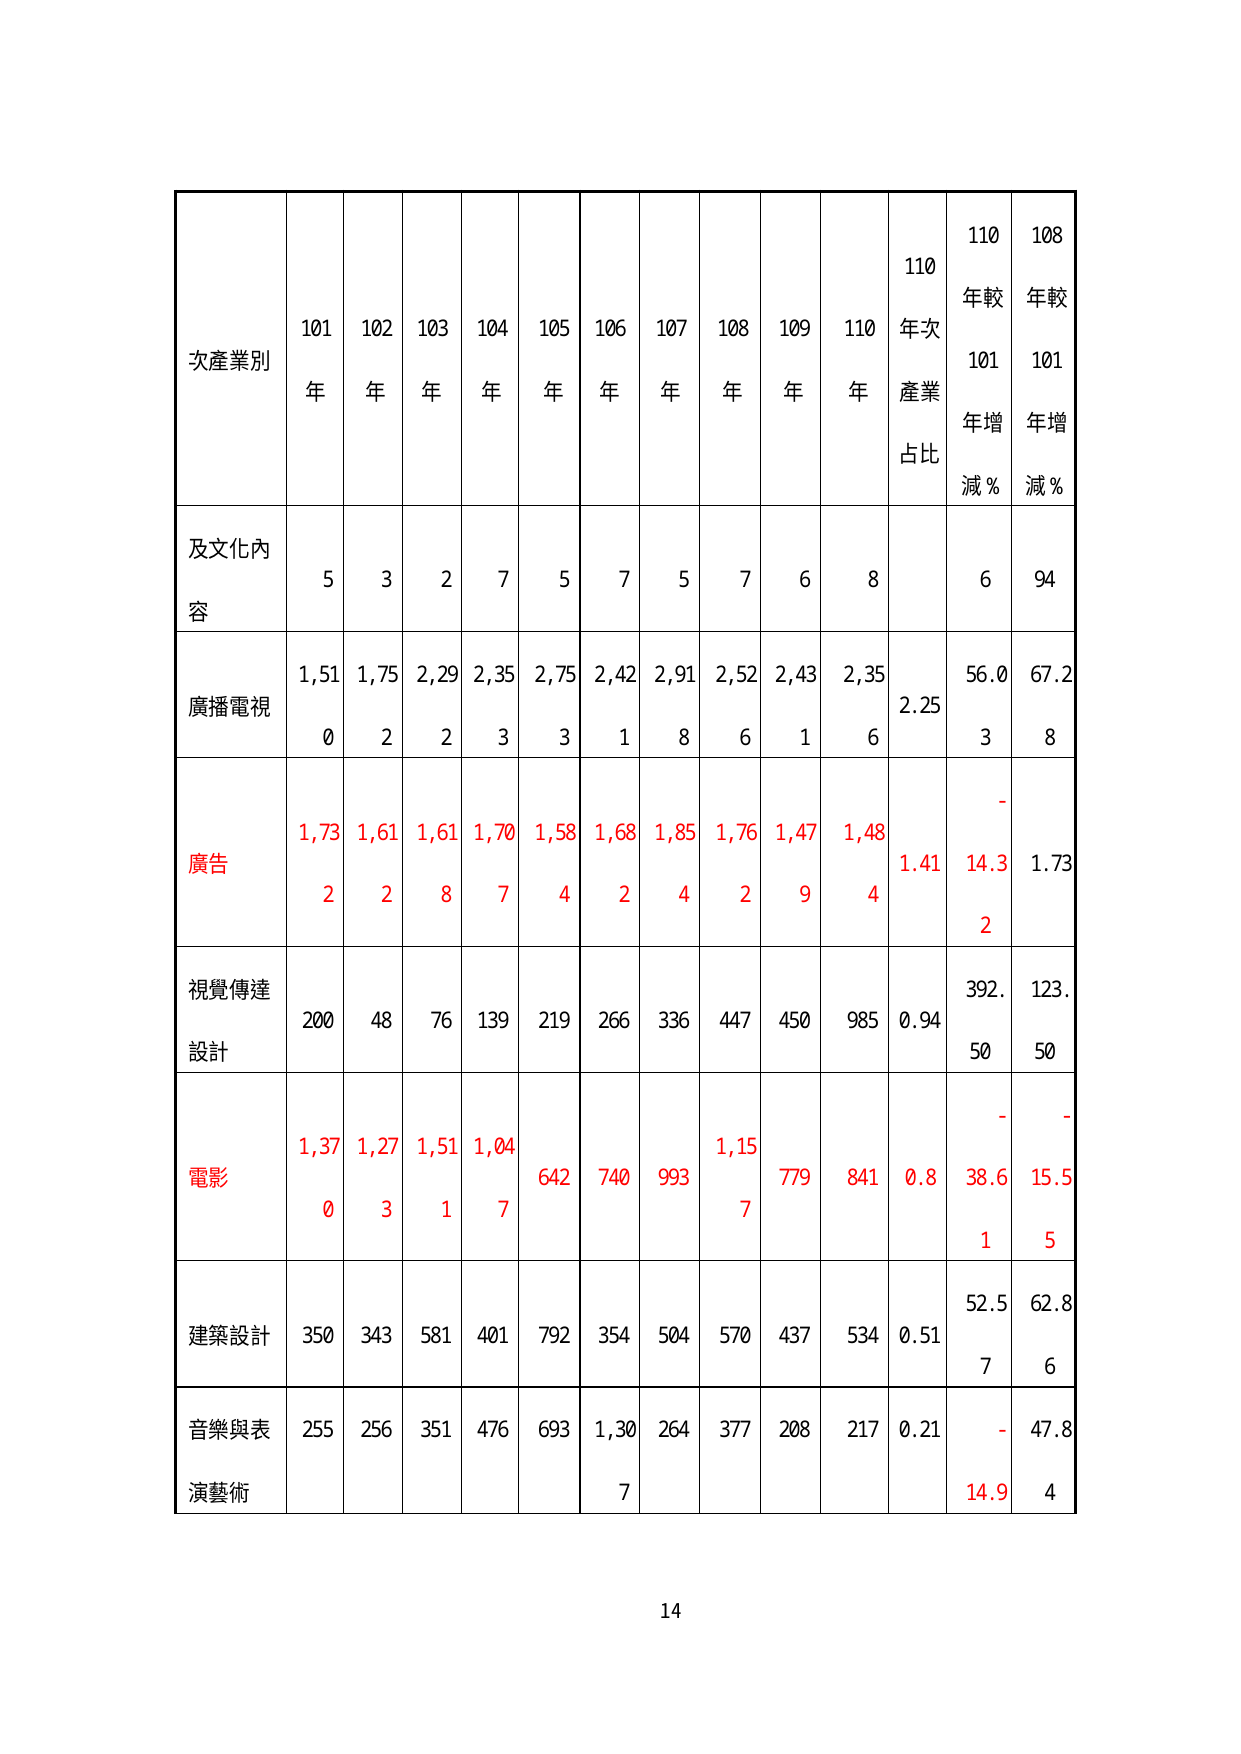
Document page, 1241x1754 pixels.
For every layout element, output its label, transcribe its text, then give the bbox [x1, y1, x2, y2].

table_cell 7 [462, 506, 518, 631]
table_cell 1,854 [640, 758, 699, 946]
table_header 106年 [581, 193, 639, 505]
table_cell -15.55 [1012, 1073, 1074, 1260]
table_cell 1,707 [462, 758, 518, 946]
table_cell 792 [519, 1261, 579, 1386]
table_cell 1,510 [287, 632, 343, 757]
table_cell 354 [581, 1261, 639, 1386]
table_header 108年較101年增減% [1012, 193, 1074, 505]
table_cell 779 [761, 1073, 820, 1260]
table_cell 94 [1012, 506, 1074, 631]
table_cell 47.84 [1012, 1388, 1074, 1512]
table_cell 廣播電視 [177, 632, 286, 757]
table_cell 219 [519, 947, 579, 1072]
table_cell 1,752 [344, 632, 402, 757]
table_cell 401 [462, 1261, 518, 1386]
table_cell 139 [462, 947, 518, 1072]
table_cell 0.94 [889, 947, 946, 1072]
table_cell 217 [821, 1388, 888, 1512]
table_cell -38.61 [947, 1073, 1011, 1260]
table_header 110年次產業占比 [889, 193, 946, 505]
table_cell 1,732 [287, 758, 343, 946]
table_cell 841 [821, 1073, 888, 1260]
table_cell 476 [462, 1388, 518, 1512]
table_cell 1,584 [519, 758, 579, 946]
table_cell 56.03 [947, 632, 1011, 757]
table_cell 208 [761, 1388, 820, 1512]
table_cell 343 [344, 1261, 402, 1386]
table_cell 570 [700, 1261, 760, 1386]
table_header 109年 [761, 193, 820, 505]
table_cell 1,370 [287, 1073, 343, 1260]
table_cell 67.28 [1012, 632, 1074, 757]
table_cell 1,484 [821, 758, 888, 946]
table_cell 123.50 [1012, 947, 1074, 1072]
table_cell 450 [761, 947, 820, 1072]
table_cell 200 [287, 947, 343, 1072]
table_header 108年 [700, 193, 760, 505]
table_cell 1,618 [403, 758, 461, 946]
table_cell 5 [640, 506, 699, 631]
table_cell 視覺傳達設計 [177, 947, 286, 1072]
table_cell 3 [344, 506, 402, 631]
table_cell 7 [700, 506, 760, 631]
table_cell 1,273 [344, 1073, 402, 1260]
table_cell 377 [700, 1388, 760, 1512]
table_cell 0.51 [889, 1261, 946, 1386]
table_cell 0.21 [889, 1388, 946, 1512]
table_cell 2,353 [462, 632, 518, 757]
table_cell 336 [640, 947, 699, 1072]
table_cell 6 [947, 506, 1011, 631]
table_cell -14.9 [947, 1388, 1011, 1512]
table_cell 建築設計 [177, 1261, 286, 1386]
table_cell 1.41 [889, 758, 946, 946]
table_cell 1.73 [1012, 758, 1074, 946]
table_cell 0.8 [889, 1073, 946, 1260]
table_cell 2.25 [889, 632, 946, 757]
table_cell 437 [761, 1261, 820, 1386]
table_cell 2,356 [821, 632, 888, 757]
table_cell 5 [519, 506, 579, 631]
table_header 103年 [403, 193, 461, 505]
table_header 107年 [640, 193, 699, 505]
table_header 101年 [287, 193, 343, 505]
table_cell 740 [581, 1073, 639, 1260]
table_cell 642 [519, 1073, 579, 1260]
table_cell 48 [344, 947, 402, 1072]
table_cell 76 [403, 947, 461, 1072]
table_header 105年 [519, 193, 579, 505]
table_cell 693 [519, 1388, 579, 1512]
table_cell 52.57 [947, 1261, 1011, 1386]
table_cell 廣告 [177, 758, 286, 946]
table_cell 255 [287, 1388, 343, 1512]
table_cell 351 [403, 1388, 461, 1512]
table_cell 5 [287, 506, 343, 631]
table_header 104年 [462, 193, 518, 505]
table_cell 2,753 [519, 632, 579, 757]
table_cell 1,157 [700, 1073, 760, 1260]
table_cell 7 [581, 506, 639, 631]
table_cell 1,047 [462, 1073, 518, 1260]
table_cell 447 [700, 947, 760, 1072]
table_cell 2,431 [761, 632, 820, 757]
table_cell 音樂與表演藝術 [177, 1388, 286, 1512]
table_cell 2,526 [700, 632, 760, 757]
table_header 110年較101年增減% [947, 193, 1011, 505]
table_header 110年 [821, 193, 888, 505]
table_cell 電影 [177, 1073, 286, 1260]
table_cell 350 [287, 1261, 343, 1386]
table_header 次產業別 [177, 193, 286, 505]
table_cell 504 [640, 1261, 699, 1386]
table_cell 534 [821, 1261, 888, 1386]
table_cell 1,612 [344, 758, 402, 946]
table_header 102年 [344, 193, 402, 505]
table_cell 62.86 [1012, 1261, 1074, 1386]
table_cell 993 [640, 1073, 699, 1260]
table_cell 264 [640, 1388, 699, 1512]
table_cell 2,918 [640, 632, 699, 757]
table_cell 2,292 [403, 632, 461, 757]
table_cell 985 [821, 947, 888, 1072]
table_cell 1,682 [581, 758, 639, 946]
table_cell 266 [581, 947, 639, 1072]
table_cell 392.50 [947, 947, 1011, 1072]
table_cell 1,307 [581, 1388, 639, 1512]
table_cell 2 [403, 506, 461, 631]
table_cell [889, 506, 946, 631]
table_cell -14.32 [947, 758, 1011, 946]
table_cell 581 [403, 1261, 461, 1386]
table_cell 256 [344, 1388, 402, 1512]
table_cell 1,479 [761, 758, 820, 946]
table_cell 6 [761, 506, 820, 631]
table_cell 2,421 [581, 632, 639, 757]
table_cell 1,762 [700, 758, 760, 946]
table_cell 1,511 [403, 1073, 461, 1260]
table_cell 8 [821, 506, 888, 631]
table_cell 及文化內容 [177, 506, 286, 631]
